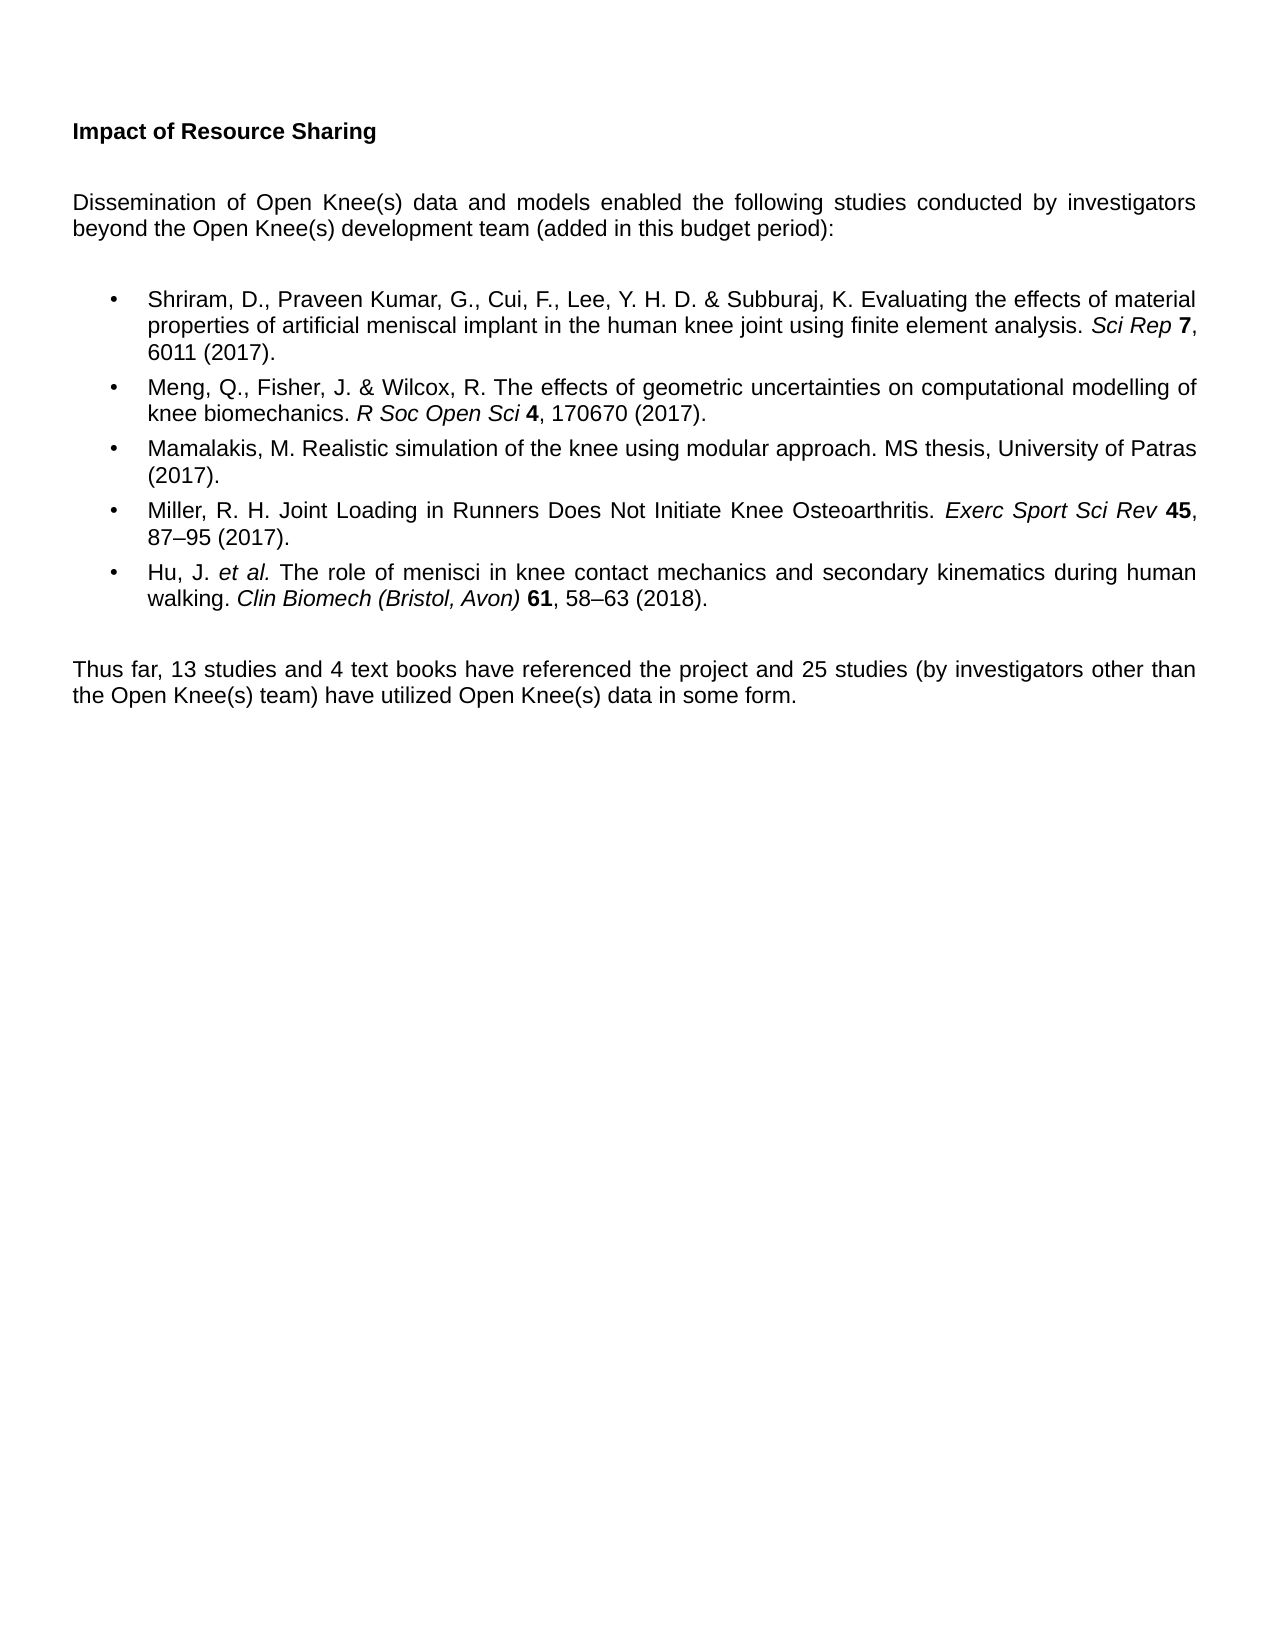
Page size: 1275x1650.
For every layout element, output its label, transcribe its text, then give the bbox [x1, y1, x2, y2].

list Μamalakis, Μ. Realistic simulation of the knee using modular approach. MS thesis, University of Patras (2017). [110, 435, 1197, 488]
text Dissemination of Open Knee(s) data and models enabled the following studies conducted by investigators beyond the Open Knee(s) development team (added in this budget period): [72, 189, 1197, 241]
list Shriram, D., Praveen Kumar, G., Cui, F., Lee, Y. H. D. & Subburaj, K. Evaluating the effects of material properties of artificial meniscal implant in the human knee joint using finite element analysis. Sci Rep 7, 6011 (2017). [110, 286, 1197, 365]
list Meng, Q., Fisher, J. & Wilcox, R. The effects of geometric uncertainties on computational modelling of knee biomechanics. R Soc Open Sci 4, 170670 (2017). [110, 374, 1197, 426]
list Miller, R. H. Joint Loading in Runners Does Not Initiate Knee Osteoarthritis. Exerc Sport Sci Rev 45, 87–95 (2017). [110, 497, 1197, 550]
text Thus far, 13 studies and 4 text books have referenced the project and 25 studies (by investigators other than the Open Knee(s) team) have utilized Open Knee(s) data in some form. [72, 656, 1197, 708]
list Hu, J. et al. The role of menisci in knee contact mechanics and secondary kinematics during human walking. Clin Biomech (Bristol, Avon) 61, 58–63 (2018). [110, 559, 1197, 611]
text Impact of Resource Sharing [72, 118, 1197, 144]
